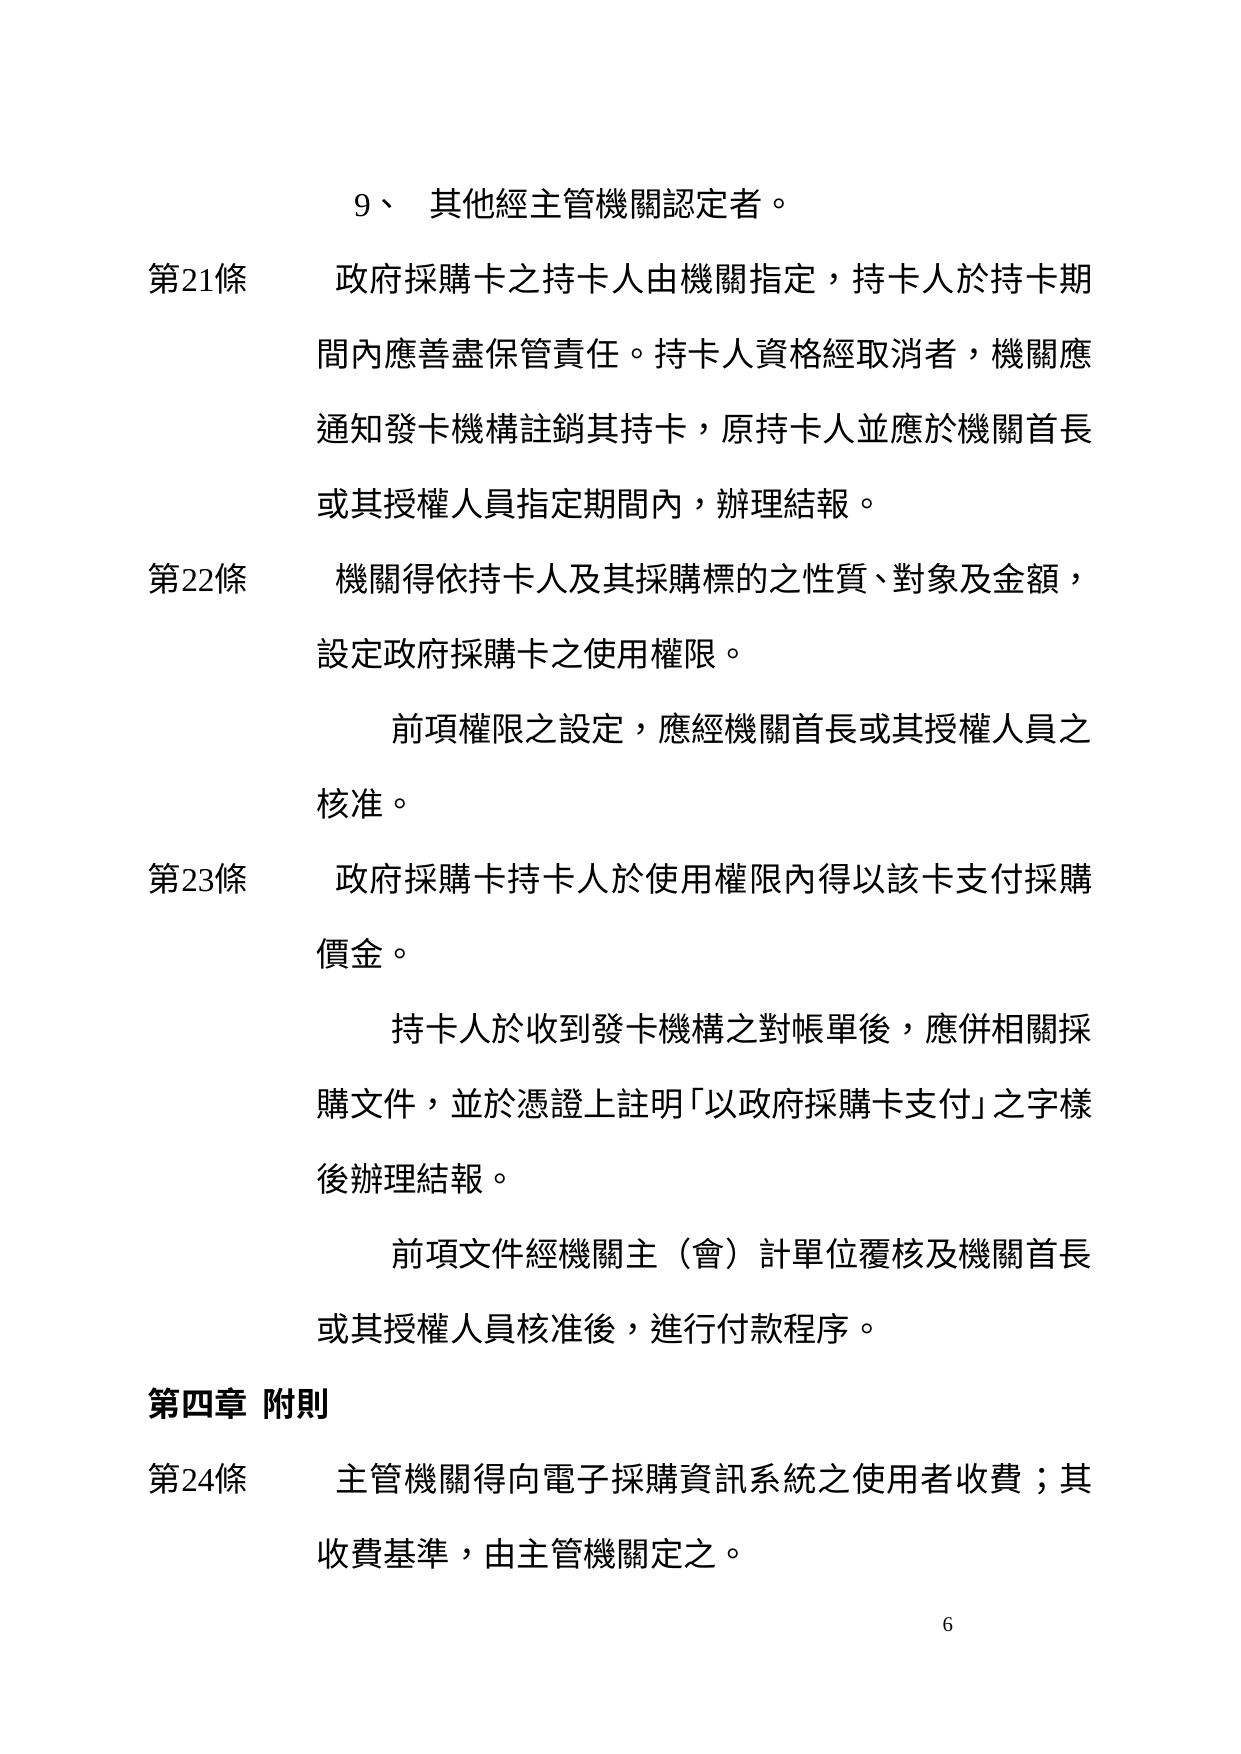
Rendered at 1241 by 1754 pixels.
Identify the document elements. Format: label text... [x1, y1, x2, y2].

list 機關得依持卡人及其採購標的之性質、對象及金額，設定政府採購卡之使用權限。 [148, 539, 1092, 689]
list 政府採購卡持卡人於使用權限內得以該卡支付採購價金。 [148, 839, 1092, 989]
list 其他經主管機關認定者。 [354, 164, 1092, 239]
text 前項權限之設定，應經機關首長或其授權人員之核准。 [316, 689, 1092, 839]
text 前項文件經機關主（會）計單位覆核及機關首長或其授權人員核准後，進行付款程序。 [316, 1214, 1092, 1364]
text 第四章 附則 [148, 1364, 1092, 1439]
list 主管機關得向電子採購資訊系統之使用者收費；其收費基準，由主管機關定之。 [148, 1439, 1092, 1589]
list 政府採購卡之持卡人由機關指定，持卡人於持卡期間內應善盡保管責任。持卡人資格經取消者，機關應通知發卡機構註銷其持卡，原持卡人並應於機關首長或其授權人員指定期間內，辦理結報。 [148, 239, 1092, 539]
text 持卡人於收到發卡機構之對帳單後，應併相關採購文件，並於憑證上註明「以政府採購卡支付」之字樣後辦理結報。 [316, 989, 1092, 1214]
